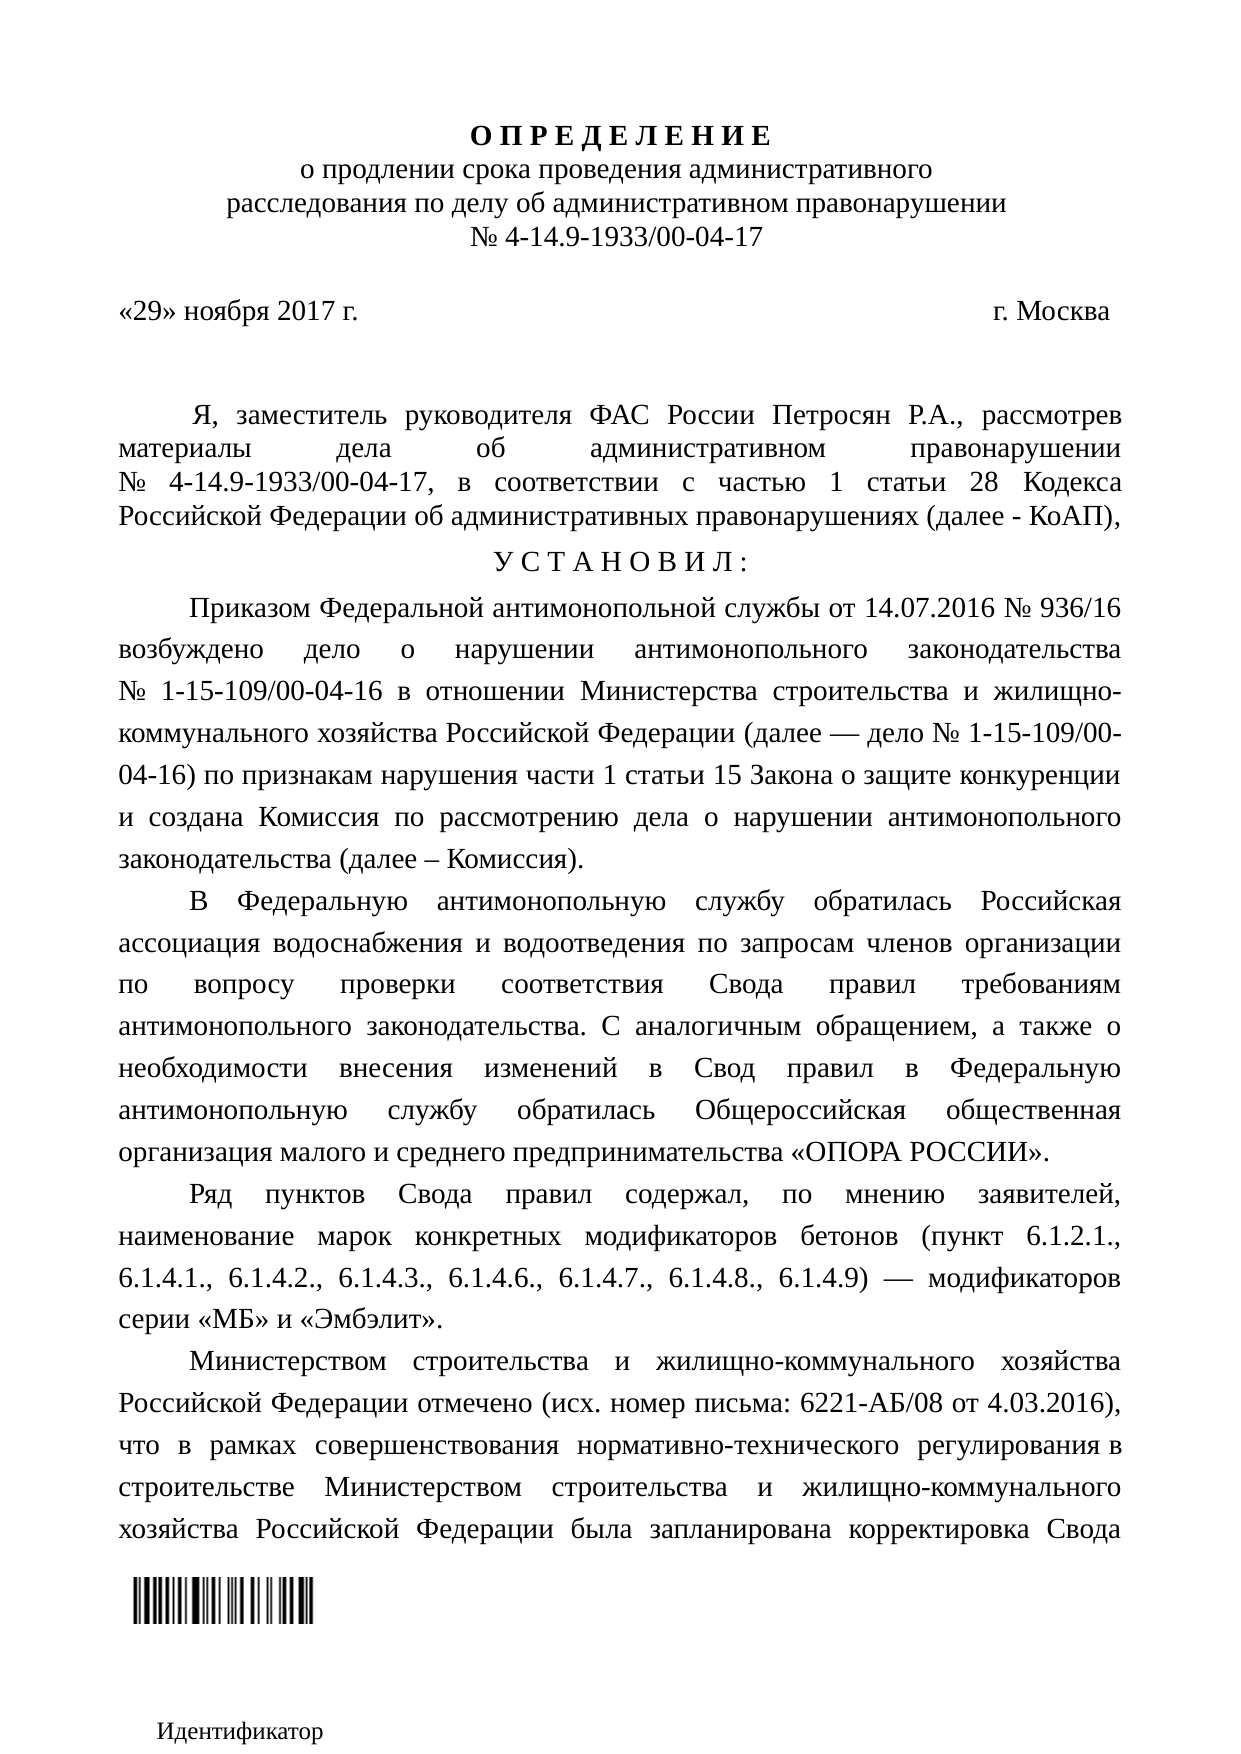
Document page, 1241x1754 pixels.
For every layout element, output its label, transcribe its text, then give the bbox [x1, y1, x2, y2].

text «29» ноября 2017 г. г. Москва [118, 293, 1122, 327]
text О П Р Е Д Е Л Е Н И Е [118, 118, 1122, 152]
text В Федеральную антимонопольную службу обратилась Российская ассоциация водоснабжения и водоотведения по запросам членов организации по вопросу проверки соответствия Свода правил требованиям антимонопольного законодательства. С аналогичным обращением, а также о необходимости внесения изменений в Свод правил в Федеральную антимонопольную службу обратилась Общероссийская общественная организация малого и среднего предпринимательства «ОПОРА РОССИИ». [118, 883, 1122, 1168]
text № 4-14.9-1933/00-04-17 [118, 219, 1122, 252]
text У С Т А Н О В И Л : [118, 544, 1122, 577]
text Я, заместитель руководителя ФАС России Петросян Р.А., рассмотрев материалы дела об административном правонарушении № 4-14.9-1933/00-04-17, в соответствии с частью 1 статьи 28 Кодекса Российской Федерации об административных правонарушениях (далее - КоАП), [118, 397, 1122, 531]
text Ряд пунктов Свода правил содержал, по мнению заявителей, наименование марок конкретных модификаторов бетонов (пункт 6.1.2.1., 6.1.4.1., 6.1.4.2., 6.1.4.3., 6.1.4.6., 6.1.4.7., 6.1.4.8., 6.1.4.9) — модификаторов серии «МБ» и «Эмбэлит». [118, 1176, 1122, 1335]
text Министерством строительства и жилищно-коммунального хозяйства Российской Федерации отмечено (исх. номер письма: 6221-АБ/08 от 4.03.2016), что в рамках совершенствования нормативно-технического регулирования в строительстве Министерством строительства и жилищно-коммунального хозяйства Российской Федерации была запланирована корректировка Свода [118, 1343, 1122, 1544]
text Приказом Федеральной антимонопольной службы от 14.07.2016 № 936/16 возбуждено дело о нарушении антимонопольного законодательства № 1-15-109/00-04-16 в отношении Министерства строительства и жилищно-коммунального хозяйства Российской Федерации (далее — дело № 1-15-109/00-04-16) по признакам нарушения части 1 статьи 15 Закона о защите конкуренции и создана Комиссия по рассмотрению дела о нарушении антимонопольного законодательства (далее – Комиссия). [118, 590, 1122, 874]
picture [118, 1577, 331, 1624]
text расследования по делу об административном правонарушении [118, 185, 1122, 219]
text о продлении срока проведения административного [118, 152, 1122, 185]
